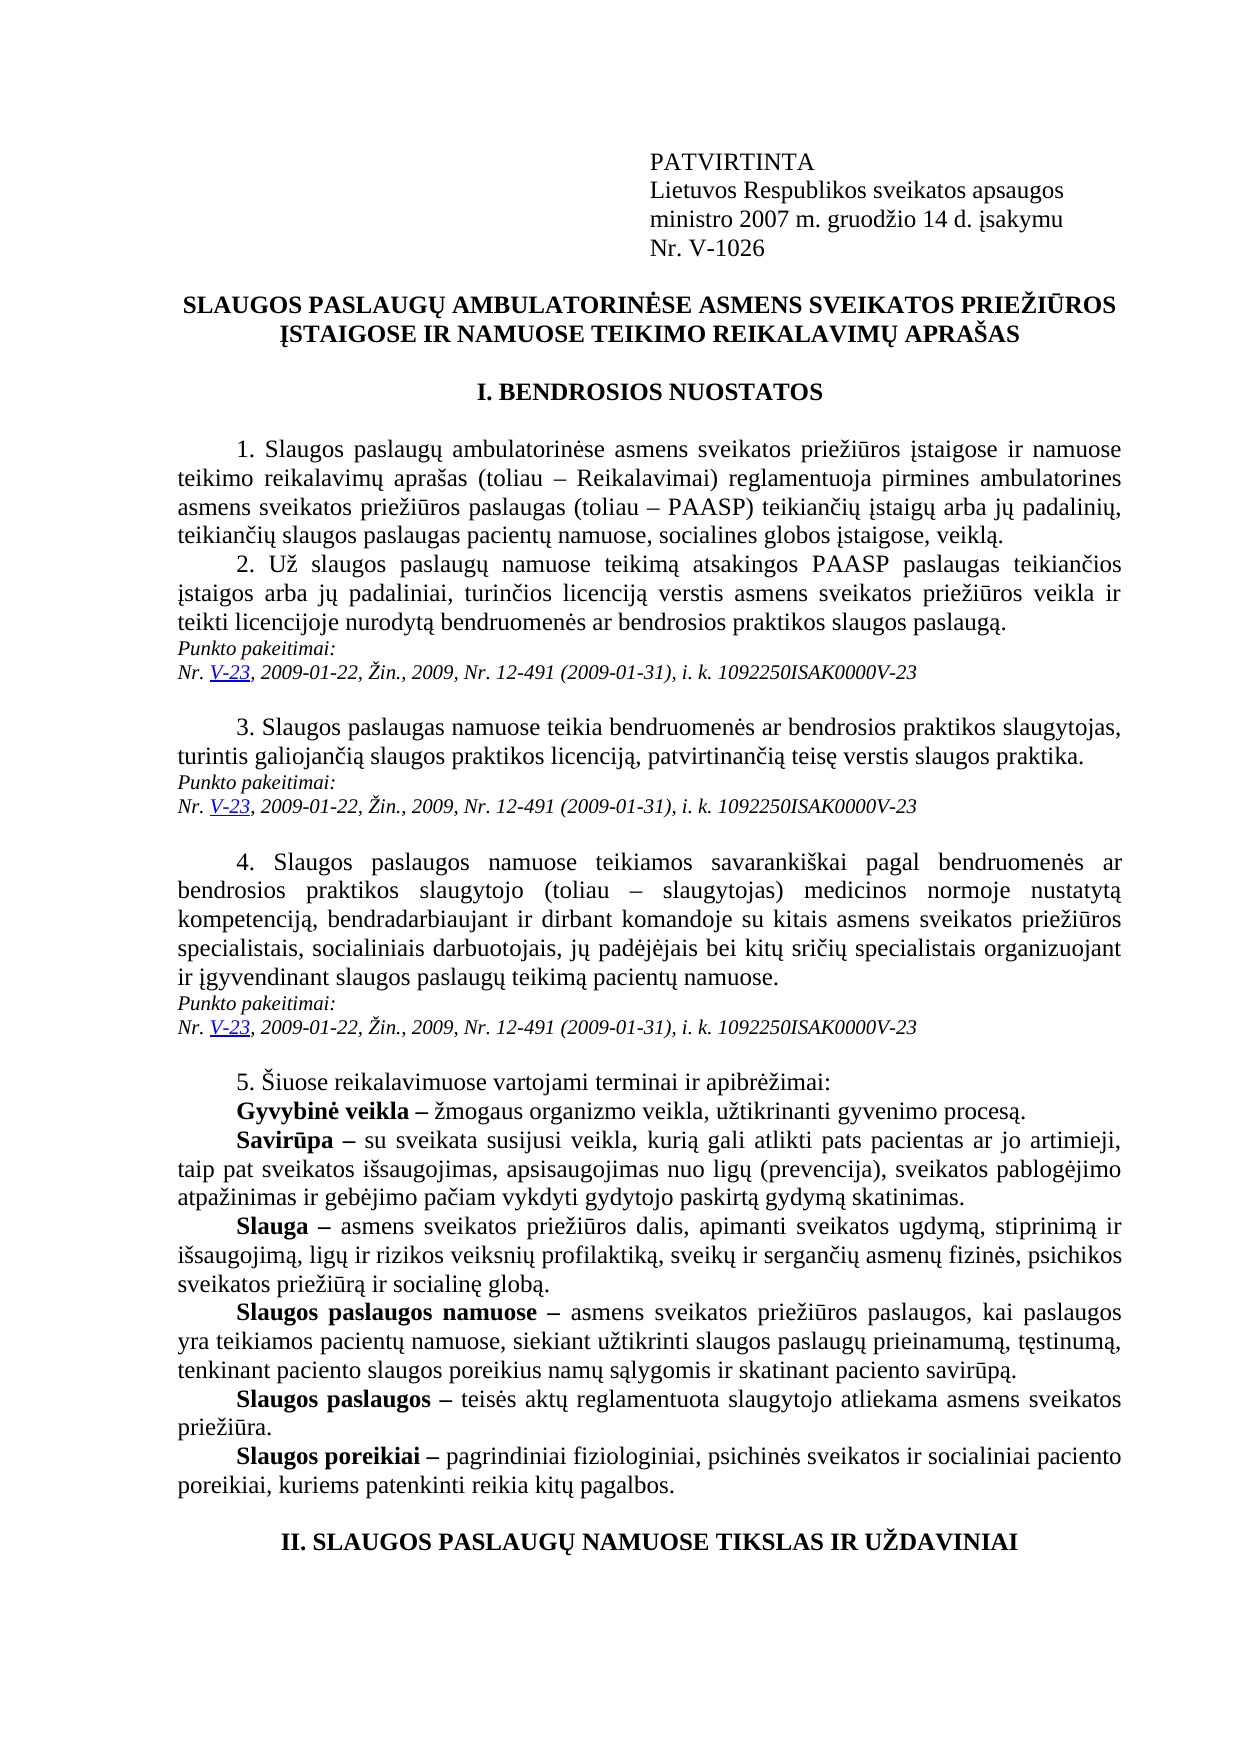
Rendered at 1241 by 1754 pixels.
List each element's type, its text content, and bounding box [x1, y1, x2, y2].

text PATVIRTINTA [649, 147, 1122, 176]
text 4. Slaugos paslaugos namuose teikiamos savarankiškai pagal bendruomenės ar bendrosios praktikos slaugytojo (toliau – slaugytojas) medicinos normoje nustatytą kompetenciją, bendradarbiaujant ir dirbant komandoje su kitais asmens sveikatos priežiūros specialistais, socialiniais darbuotojais, jų padėjėjais bei kitų sričių specialistais organizuojant ir įgyvendinant slaugos paslaugų teikimą pacientų namuose. [177, 847, 1122, 991]
text Nr. V-23, 2009-01-22, Žin., 2009, Nr. 12-491 (2009-01-31), i. k. 1092250ISAK0000V-23 [177, 794, 1122, 818]
text 2. Už slaugos paslaugų namuose teikimą atsakingos PAASP paslaugas teikiančios įstaigos arba jų padaliniai, turinčios licenciją verstis asmens sveikatos priežiūros veikla ir teikti licencijoje nurodytą bendruomenės ar bendrosios praktikos slaugos paslaugą. [177, 549, 1122, 636]
text Punkto pakeitimai: [177, 636, 1122, 660]
text Slaugos paslaugos namuose – asmens sveikatos priežiūros paslaugos, kai paslaugos yra teikiamos pacientų namuose, siekiant užtikrinti slaugos paslaugų prieinamumą, tęstinumą, tenkinant paciento slaugos poreikius namų sąlygomis ir skatinant paciento savirūpą. [177, 1297, 1122, 1384]
text Gyvybinė veikla – žmogaus organizmo veikla, užtikrinanti gyvenimo procesą. [177, 1096, 1122, 1125]
text 1. Slaugos paslaugų ambulatorinėse asmens sveikatos priežiūros įstaigose ir namuose teikimo reikalavimų aprašas (toliau – Reikalavimai) reglamentuoja pirmines ambulatorines asmens sveikatos priežiūros paslaugas (toliau – PAASP) teikiančių įstaigų arba jų padalinių, teikiančių slaugos paslaugas pacientų namuose, socialines globos įstaigose, veiklą. [177, 434, 1122, 549]
text Slaugos paslaugos – teisės aktų reglamentuota slaugytojo atliekama asmens sveikatos priežiūra. [177, 1384, 1122, 1441]
text 3. Slaugos paslaugas namuose teikia bendruomenės ar bendrosios praktikos slaugytojas, turintis galiojančią slaugos praktikos licenciją, patvirtinančią teisę verstis slaugos praktika. [177, 712, 1122, 770]
text Punkto pakeitimai: [177, 770, 1122, 794]
text Lietuvos Respublikos sveikatos apsaugos ministro 2007 m. gruodžio 14 d. įsakymu Nr. V-1026 [649, 176, 1122, 262]
text Slauga – asmens sveikatos priežiūros dalis, apimanti sveikatos ugdymą, stiprinimą ir išsaugojimą, ligų ir rizikos veiksnių profilaktiką, sveikų ir sergančių asmenų fizinės, psichikos sveikatos priežiūrą ir socialinę globą. [177, 1211, 1122, 1297]
text Slaugos poreikiai – pagrindiniai fiziologiniai, psichinės sveikatos ir socialiniai paciento poreikiai, kuriems patenkinti reikia kitų pagalbos. [177, 1441, 1122, 1499]
text I. BENDROSIOS NUOSTATOS [177, 377, 1122, 406]
text II. SLAUGOS PASLAUGŲ NAMUOSE TIKSLAS IR UŽDAVINIAI [177, 1527, 1122, 1556]
text Punkto pakeitimai: [177, 991, 1122, 1015]
text Savirūpa – su sveikata susijusi veikla, kurią gali atlikti pats pacientas ar jo artimieji, taip pat sveikatos išsaugojimas, apsisaugojimas nuo ligų (prevencija), sveikatos pablogėjimo atpažinimas ir gebėjimo pačiam vykdyti gydytojo paskirtą gydymą skatinimas. [177, 1125, 1122, 1211]
text 5. Šiuose reikalavimuose vartojami terminai ir apibrėžimai: [177, 1067, 1122, 1096]
text Nr. V-23, 2009-01-22, Žin., 2009, Nr. 12-491 (2009-01-31), i. k. 1092250ISAK0000V-23 [177, 1015, 1122, 1039]
text SLAUGOS PASLAUGŲ AMBULATORINĖSE ASMENS SVEIKATOS PRIEŽIŪROS ĮSTAIGOSE IR NAMUOSE TEIKIMO REIKALAVIMŲ APRAŠAS [177, 291, 1122, 348]
text Nr. V-23, 2009-01-22, Žin., 2009, Nr. 12-491 (2009-01-31), i. k. 1092250ISAK0000V-23 [177, 660, 1122, 684]
